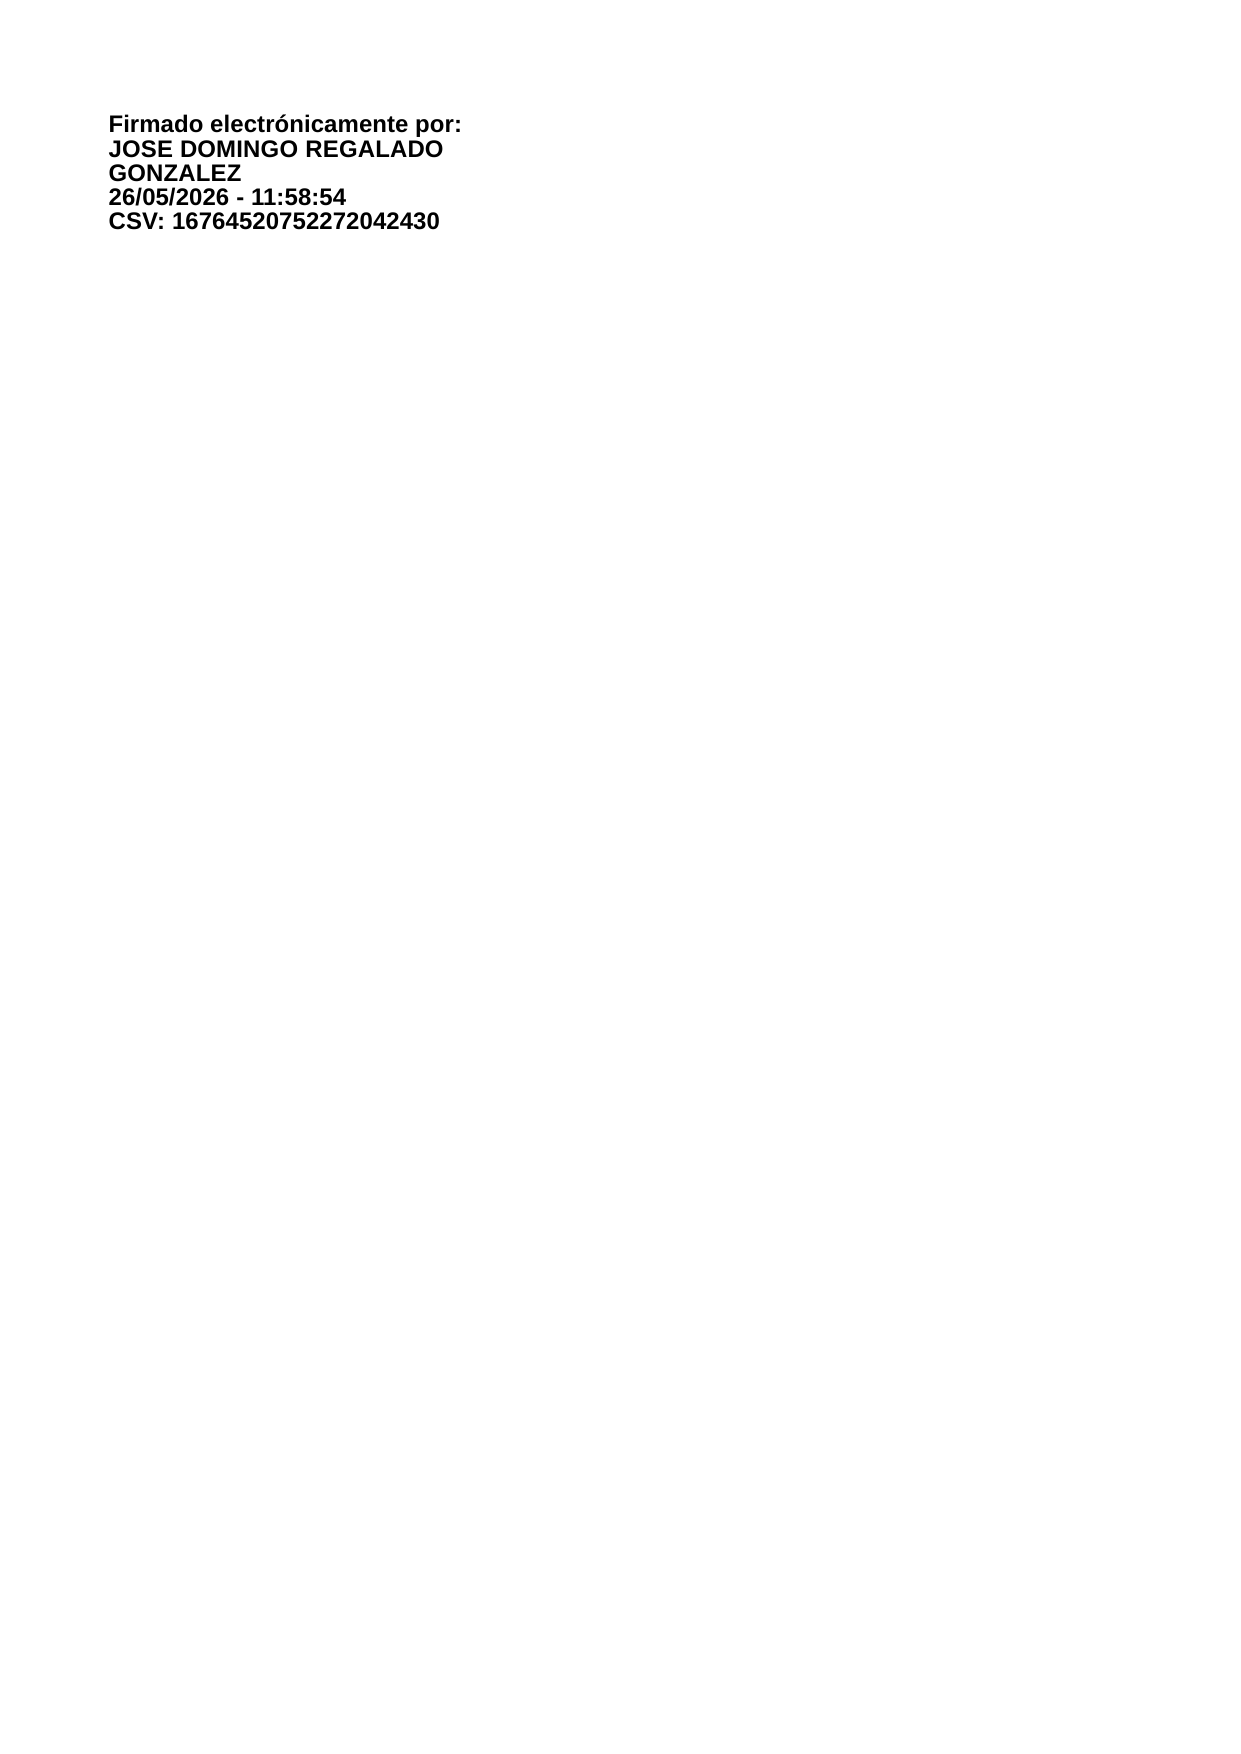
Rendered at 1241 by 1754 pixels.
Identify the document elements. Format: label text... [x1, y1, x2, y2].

text 2 [108, 183, 122, 207]
text JOSE DOMINGO REGALADO [108, 138, 489, 162]
text 6/05/2026 - 11:58:54 [122, 183, 373, 207]
text GONZALEZ [108, 162, 489, 186]
text Firmado electrónicamente por: [108, 111, 489, 138]
text CSV: 16764520752272042430 [108, 207, 467, 234]
